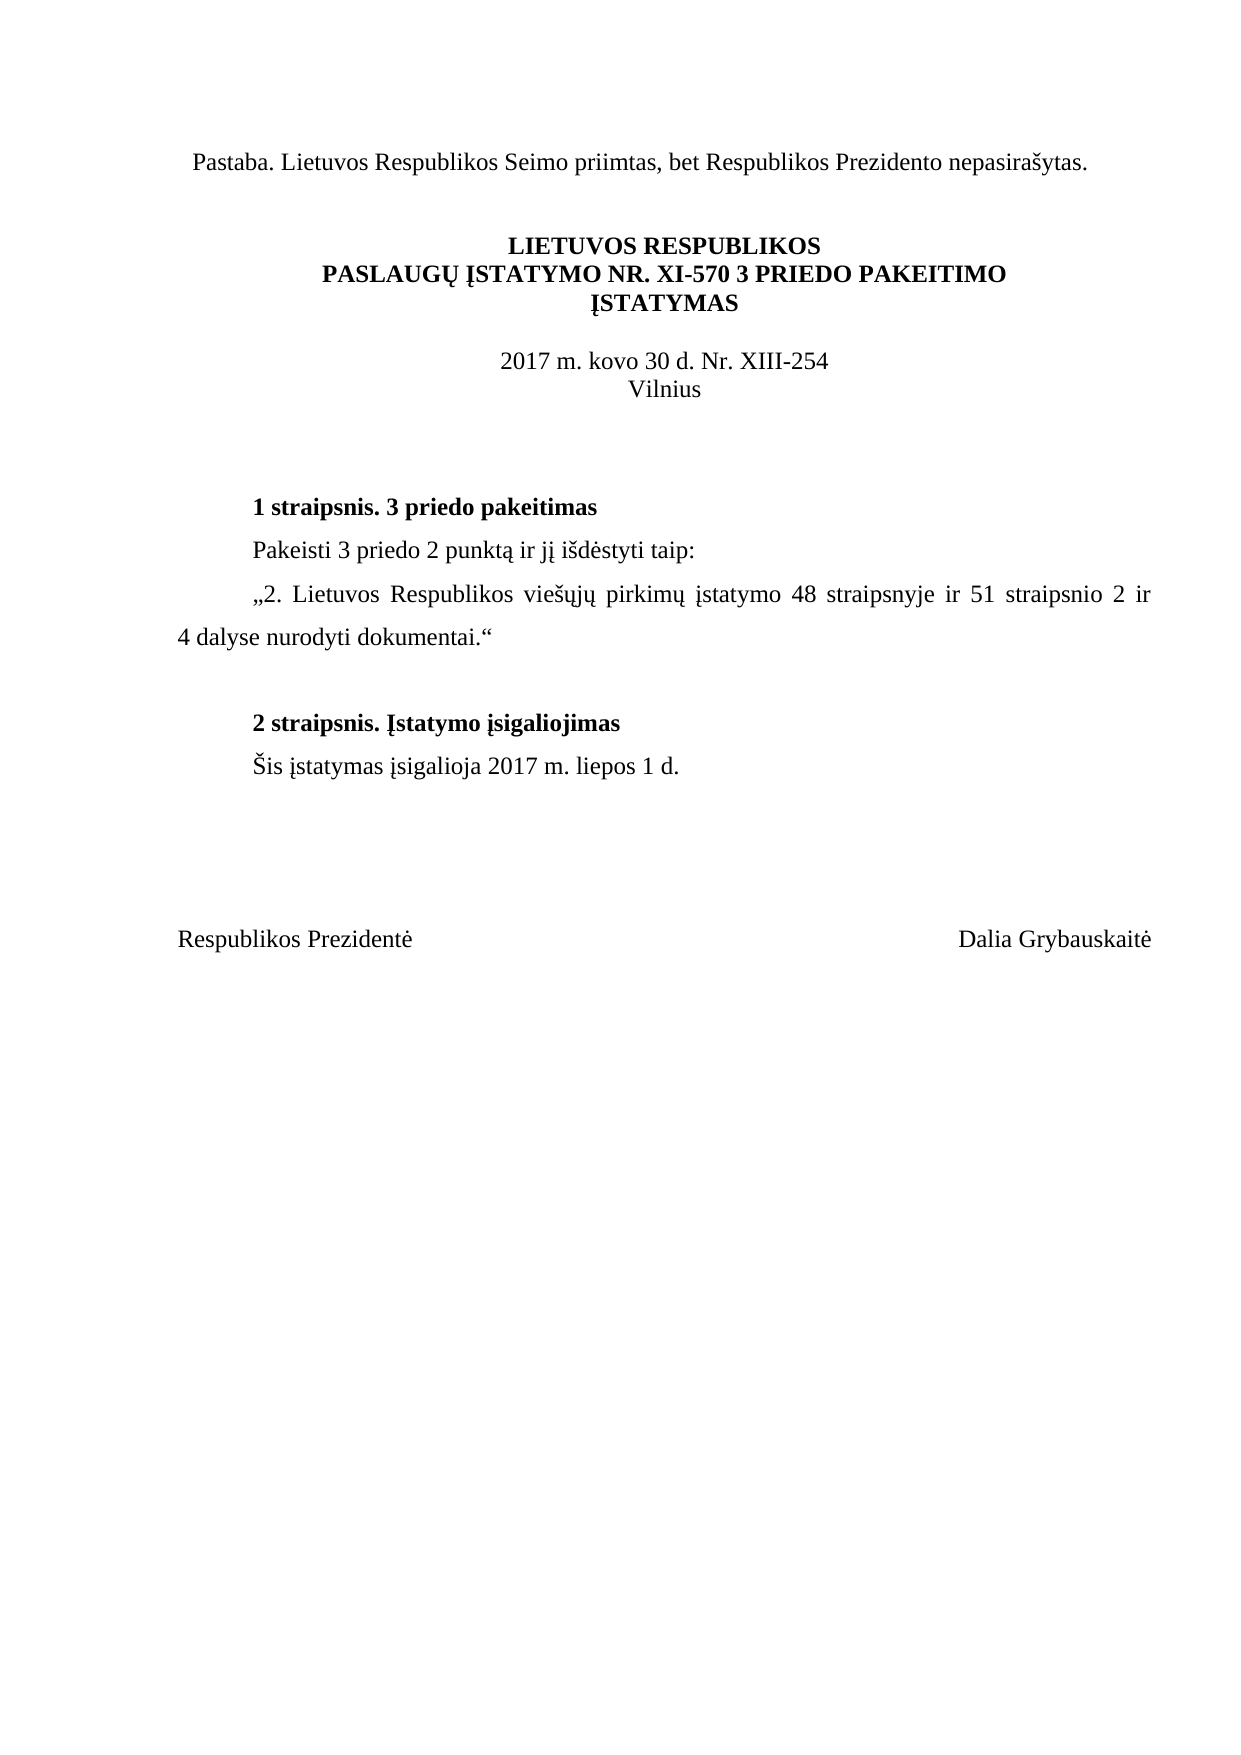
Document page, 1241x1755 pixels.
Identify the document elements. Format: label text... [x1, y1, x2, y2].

text Respublikos Prezidentė Dalia Grybauskaitė [177, 924, 1152, 952]
text Vilnius [177, 374, 1152, 403]
text Pakeisti 3 priedo 2 punktą ir jį išdėstyti taip: [177, 536, 1152, 564]
text LIETUVOS RESPUBLIKOS [177, 231, 1152, 259]
text PASLAUGŲ ĮSTATYMO NR. XI-570 3 PRIEDO PAKEITIMO [177, 259, 1152, 288]
text ĮSTATYMAS [177, 288, 1152, 317]
text 2 straipsnis. Įstatymo įsigaliojimas [177, 708, 1152, 737]
text Šis įstatymas įsigalioja 2017 m. liepos 1 d. [177, 751, 1152, 780]
text 1 straipsnis. 3 priedo pakeitimas [177, 492, 1152, 521]
text „2. Lietuvos Respublikos viešųjų pirkimų įstatymo 48 straipsnyje ir 51 straipsnio 2 ir 4 dalyse nurodyti dokumentai.“ [177, 579, 1152, 651]
text 2017 m. kovo 30 d. Nr. XIII-254 [177, 346, 1152, 374]
text Pastaba. Lietuvos Respublikos Seimo priimtas, bet Respublikos Prezidento nepasirašytas. [177, 147, 1152, 176]
